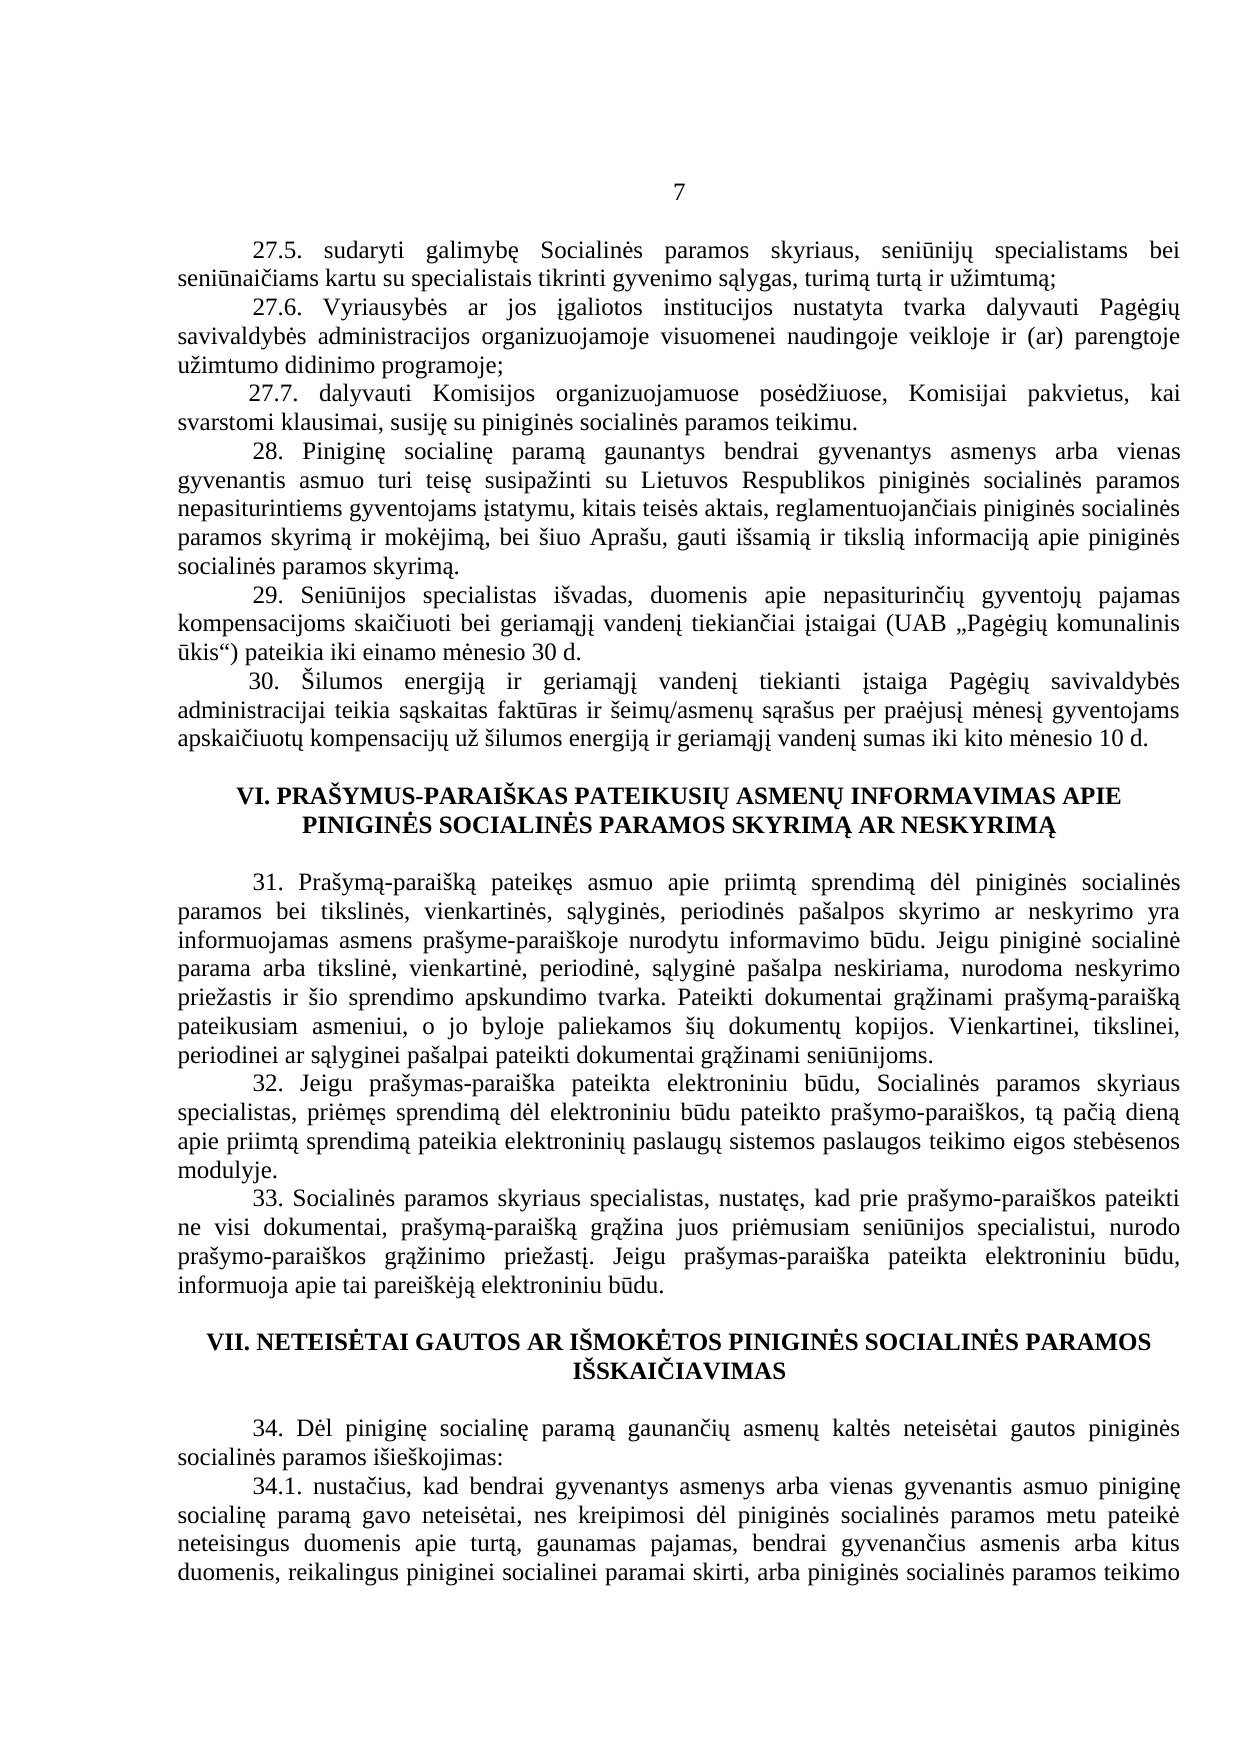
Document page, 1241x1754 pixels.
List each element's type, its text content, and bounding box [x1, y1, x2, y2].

text 34. Dėl piniginę socialinę paramą gaunančių asmenų kaltės neteisėtai gautos piniginės socialinės paramos išieškojimas: [177, 1413, 1181, 1471]
text VII. NETEISĖTAI GAUTOS AR IŠMOKĖTOS PINIGINĖS SOCIALINĖS PARAMOS IŠSKAIČIAVIMAS [177, 1327, 1181, 1385]
text 27.5. sudaryti galimybę Socialinės paramos skyriaus, seniūnijų specialistams bei seniūnaičiams kartu su specialistais tikrinti gyvenimo sąlygas, turimą turtą ir užimtumą; [177, 235, 1181, 292]
text 30. Šilumos energiją ir geriamąjį vandenį tiekianti įstaiga Pagėgių savivaldybės administracijai teikia sąskaitas faktūras ir šeimų/asmenų sąrašus per praėjusį mėnesį gyventojams apskaičiuotų kompensacijų už šilumos energiją ir geriamąjį vandenį sumas iki kito mėnesio 10 d. [177, 666, 1181, 752]
text 29. Seniūnijos specialistas išvadas, duomenis apie nepasiturinčių gyventojų pajamas kompensacijoms skaičiuoti bei geriamąjį vandenį tiekiančiai įstaigai (UAB „Pagėgių komunalinis ūkis“) pateikia iki einamo mėnesio 30 d. [177, 580, 1181, 666]
text 31. Prašymą-paraišką pateikęs asmuo apie priimtą sprendimą dėl piniginės socialinės paramos bei tikslinės, vienkartinės, sąlyginės, periodinės pašalpos skyrimo ar neskyrimo yra informuojamas asmens prašyme-paraiškoje nurodytu informavimo būdu. Jeigu piniginė socialinė parama arba tikslinė, vienkartinė, periodinė, sąlyginė pašalpa neskiriama, nurodoma neskyrimo priežastis ir šio sprendimo apskundimo tvarka. Pateikti dokumentai grąžinami prašymą-paraišką pateikusiam asmeniui, o jo byloje paliekamos šių dokumentų kopijos. Vienkartinei, tikslinei, periodinei ar sąlyginei pašalpai pateikti dokumentai grąžinami seniūnijoms. [177, 867, 1181, 1068]
text 28. Piniginę socialinę paramą gaunantys bendrai gyvenantys asmenys arba vienas gyvenantis asmuo turi teisę susipažinti su Lietuvos Respublikos piniginės socialinės paramos nepasiturintiems gyventojams įstatymu, kitais teisės aktais, reglamentuojančiais piniginės socialinės paramos skyrimą ir mokėjimą, bei šiuo Aprašu, gauti išsamią ir tikslią informaciją apie piniginės socialinės paramos skyrimą. [177, 436, 1181, 580]
text VI. PRAŠYMUS-PARAIŠKAS PATEIKUSIŲ ASMENŲ INFORMAVIMAS APIE PINIGINĖS SOCIALINĖS PARAMOS SKYRIMĄ AR NESKYRIMĄ [177, 781, 1181, 838]
text 27.7. dalyvauti Komisijos organizuojamuose posėdžiuose, Komisijai pakvietus, kai svarstomi klausimai, susiję su piniginės socialinės paramos teikimu. [177, 378, 1181, 436]
text 32. Jeigu prašymas-paraiška pateikta elektroniniu būdu, Socialinės paramos skyriaus specialistas, priėmęs sprendimą dėl elektroniniu būdu pateikto prašymo-paraiškos, tą pačią dieną apie priimtą sprendimą pateikia elektroninių paslaugų sistemos paslaugos teikimo eigos stebėsenos modulyje. [177, 1068, 1181, 1183]
text 34.1. nustačius, kad bendrai gyvenantys asmenys arba vienas gyvenantis asmuo piniginę socialinę paramą gavo neteisėtai, nes kreipimosi dėl piniginės socialinės paramos metu pateikė neteisingus duomenis apie turtą, gaunamas pajamas, bendrai gyvenančius asmenis arba kitus duomenis, reikalingus piniginei socialinei paramai skirti, arba piniginės socialinės paramos teikimo [177, 1471, 1181, 1586]
text 27.6. Vyriausybės ar jos įgaliotos institucijos nustatyta tvarka dalyvauti Pagėgių savivaldybės administracijos organizuojamoje visuomenei naudingoje veikloje ir (ar) parengtoje užimtumo didinimo programoje; [177, 292, 1181, 378]
text 33. Socialinės paramos skyriaus specialistas, nustatęs, kad prie prašymo-paraiškos pateikti ne visi dokumentai, prašymą-paraišką grąžina juos priėmusiam seniūnijos specialistui, nurodo prašymo-paraiškos grąžinimo priežastį. Jeigu prašymas-paraiška pateikta elektroniniu būdu, informuoja apie tai pareiškėją elektroniniu būdu. [177, 1183, 1181, 1298]
